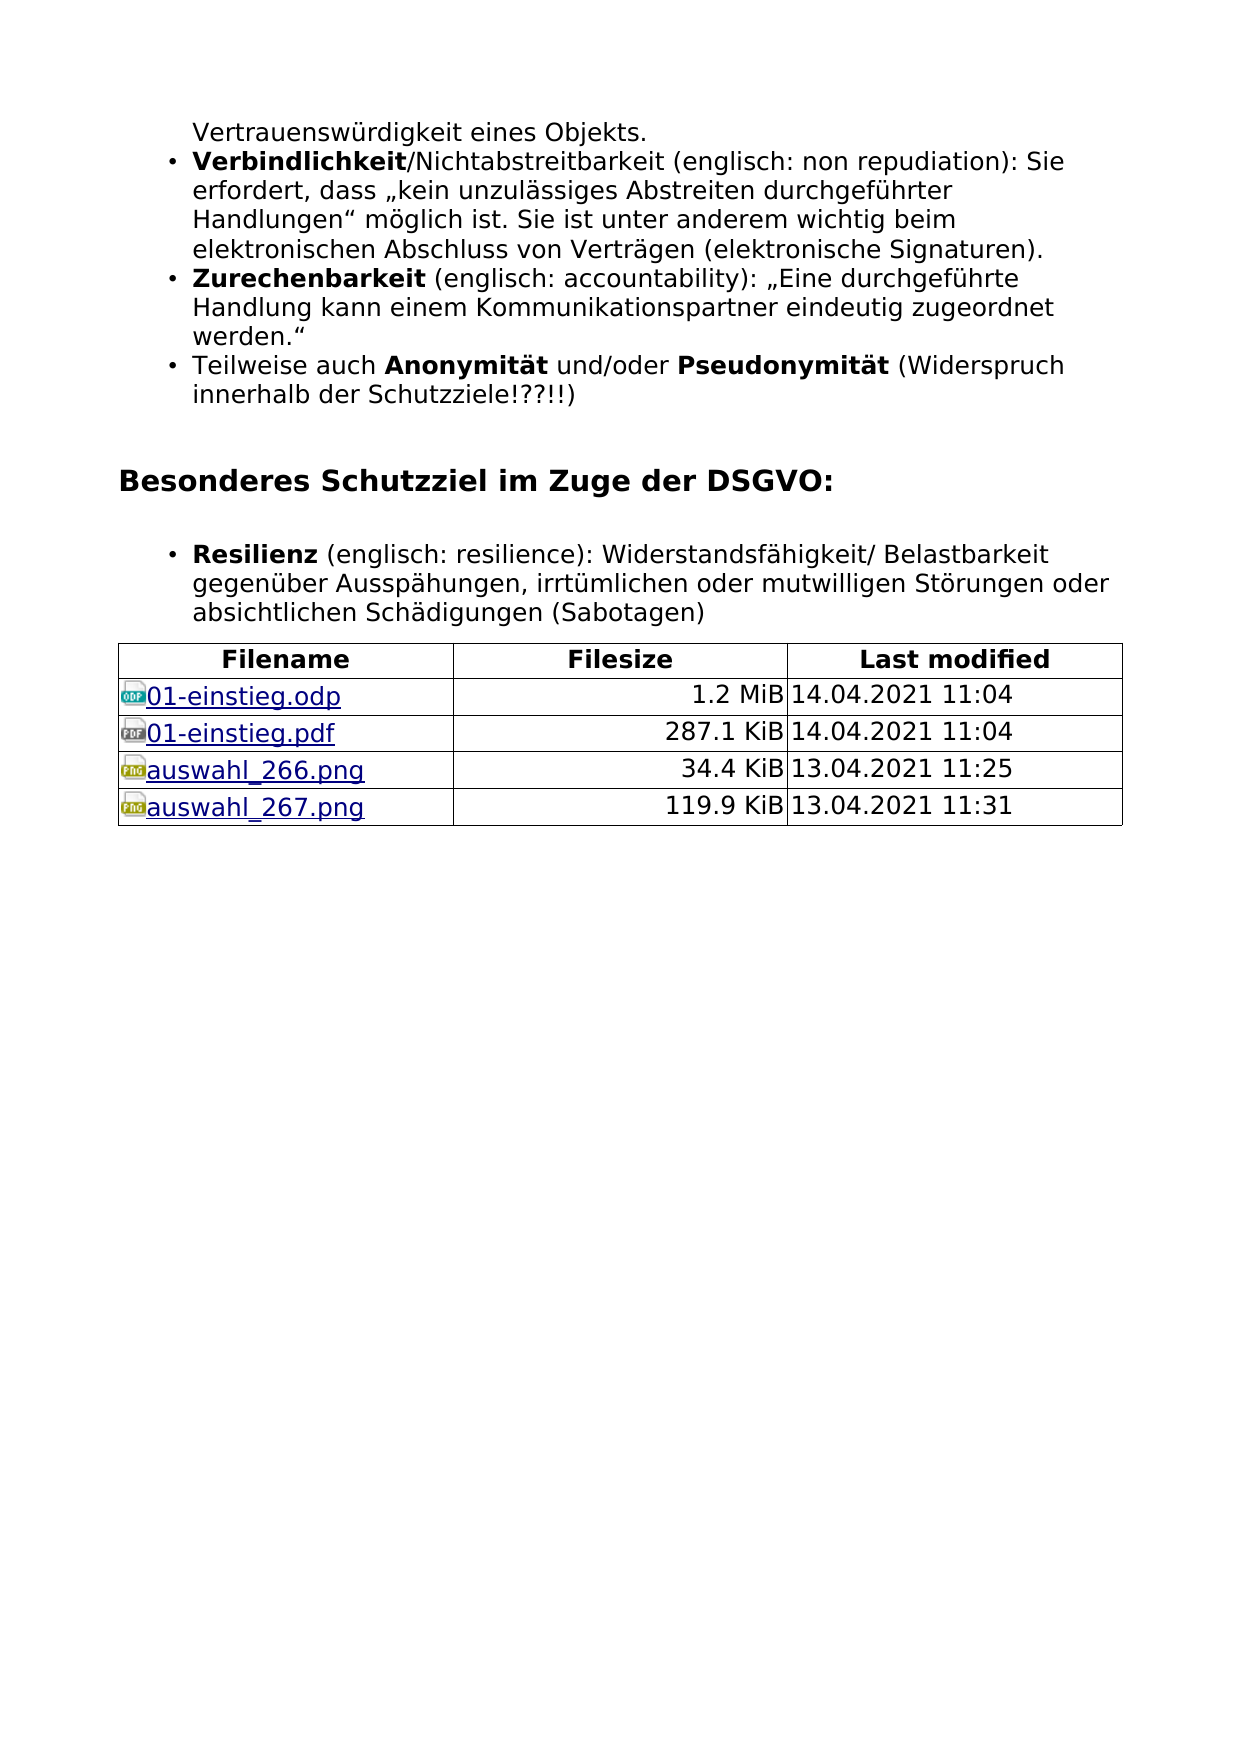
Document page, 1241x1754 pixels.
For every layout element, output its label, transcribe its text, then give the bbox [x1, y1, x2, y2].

picture [121, 680, 147, 706]
table_header Last modified [788, 644, 1122, 678]
table_cell 119.9 KiB [454, 789, 787, 825]
table_header Filesize [454, 644, 787, 678]
table_cell 287.1 KiB [454, 716, 787, 751]
table_cell auswahl_266.png [119, 752, 453, 788]
subtitle Besonderes Schutzziel im Zuge der DSGVO: [118, 464, 1122, 498]
table_cell 1.2 MiB [454, 679, 787, 714]
table_cell auswahl_267.png [119, 789, 453, 825]
table_cell 34.4 KiB [454, 752, 787, 788]
table_cell 13.04.2021 11:31 [788, 789, 1122, 825]
table_cell 01-einstieg.pdf [119, 716, 453, 751]
list Resilienz (englisch: resilience): Widerstandsfähigkeit/ Belastbarkeit gegenüber Ausspähungen, irrtümlichen oder mutwilligen Störungen oder absichtlichen Schädigungen (Sabotagen) [177, 540, 1122, 628]
table_cell 13.04.2021 11:25 [788, 752, 1122, 788]
picture [121, 717, 147, 743]
list Zurechenbarkeit (englisch: accountability): „Eine durchgeführte Handlung kann einem Kommunikationspartner eindeutig zugeordnet werden.“ [177, 264, 1122, 351]
list Teilweise auch Anonymität und/oder Pseudonymität (Widerspruch innerhalb der Schutzziele!??!!) [177, 351, 1122, 410]
list Verbindlichkeit/Nichtabstreitbarkeit (englisch: non repudiation): Sie erfordert, dass „kein unzulässiges Abstreiten durchgeführter Handlungen“ möglich ist. Sie ist unter anderem wichtig beim elektronischen Abschluss von Verträgen (elektronische Signaturen). [177, 147, 1122, 264]
list Vertrauenswürdigkeit eines Objekts. [177, 118, 1122, 147]
table_cell 14.04.2021 11:04 [788, 716, 1122, 751]
table_cell 14.04.2021 11:04 [788, 679, 1122, 714]
picture [121, 754, 147, 780]
table_cell 01-einstieg.odp [119, 679, 453, 714]
table_header Filename [119, 644, 453, 678]
picture [121, 791, 147, 817]
